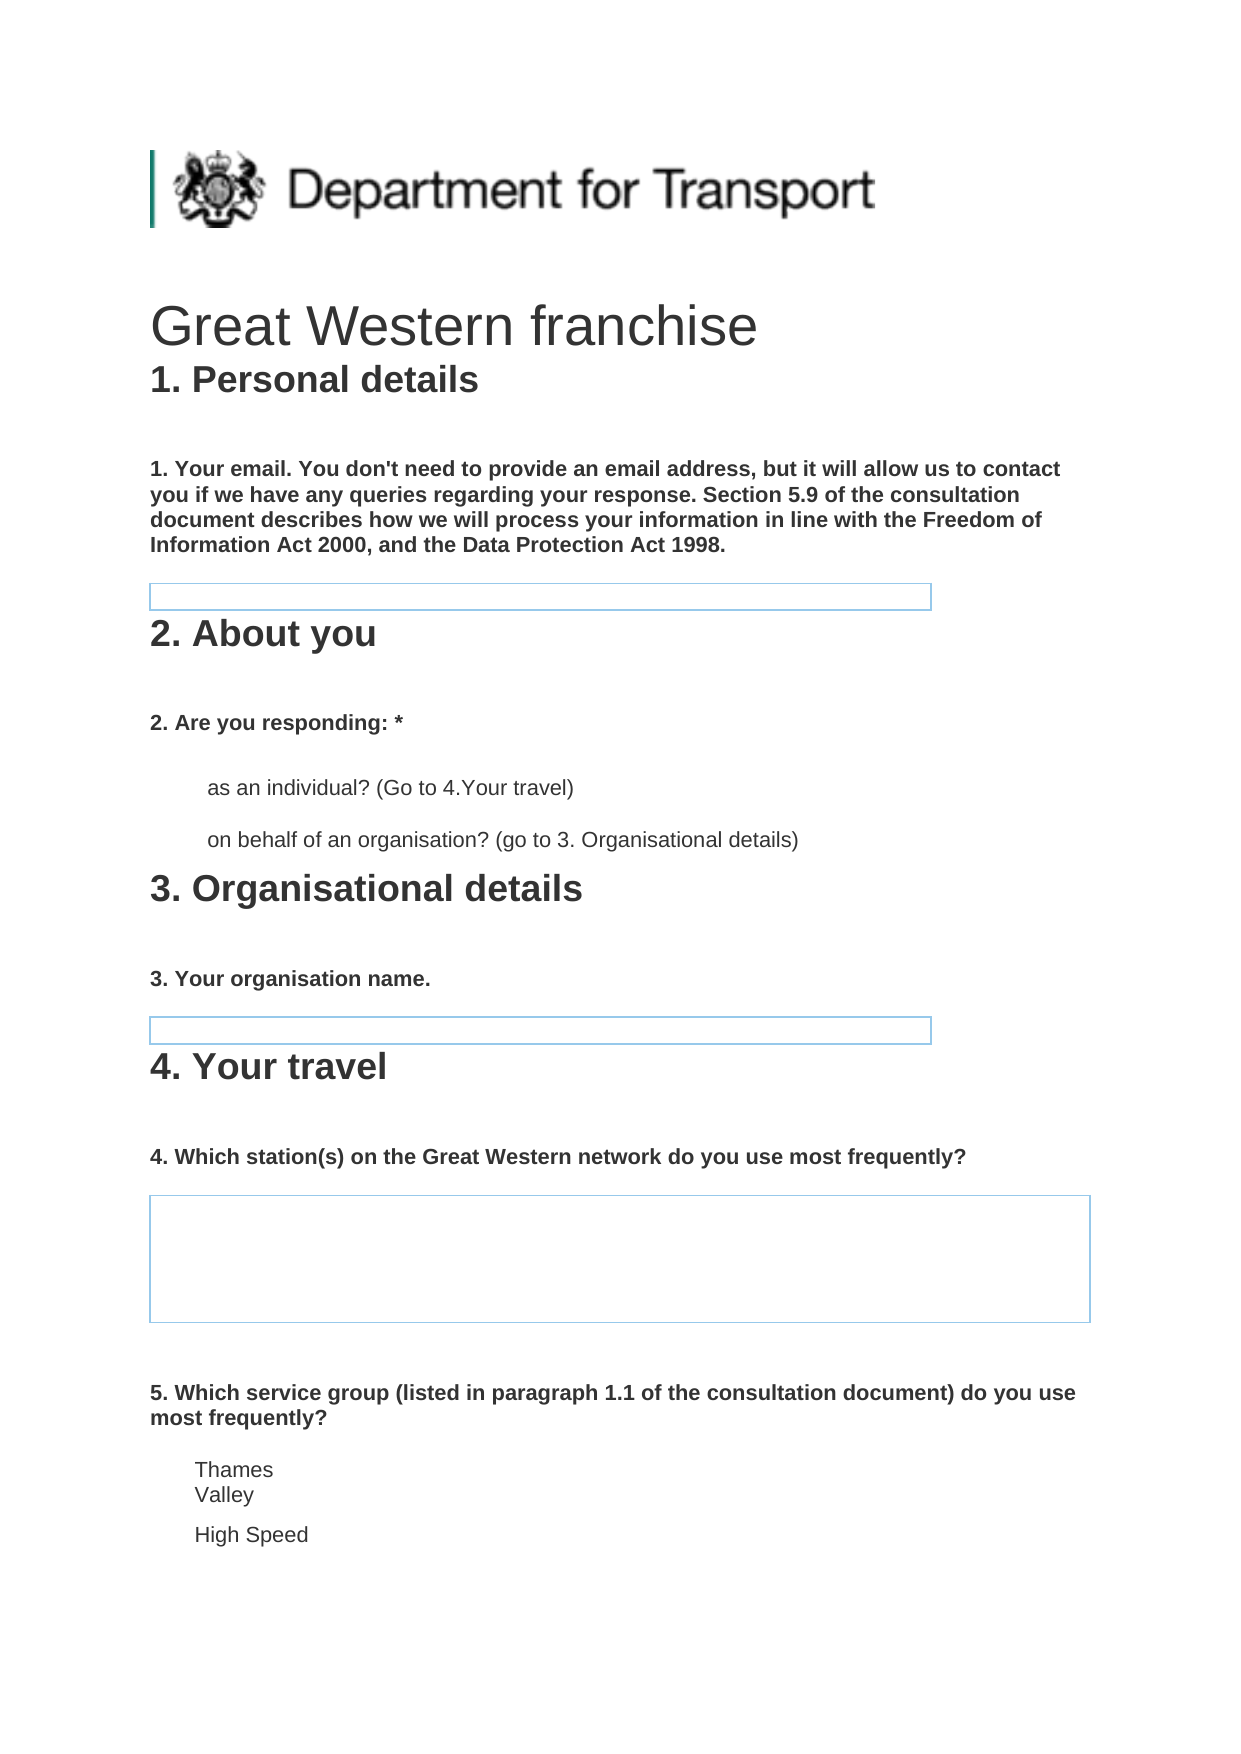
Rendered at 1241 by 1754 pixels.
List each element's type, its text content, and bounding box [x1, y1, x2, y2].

table_cell High Speed [194, 1508, 339, 1561]
table_cell [150, 1508, 194, 1561]
table_header Thames Valley [194, 1456, 339, 1508]
table_header [151, 1018, 930, 1043]
subtitle 2. Are you responding: * [150, 710, 1090, 736]
text 4. Your travel [150, 1044, 1090, 1088]
subtitle 5. Which service group (listed in paragraph 1.1 of the consultation document) do you use most frequently? [150, 1380, 1090, 1430]
subtitle 4. Which station(s) on the Great Western network do you use most frequently? [150, 1144, 1090, 1169]
subtitle 1. Your email. You don't need to provide an email address, but it will allow us to contact you if we have any queries regarding your response. Section 5.9 of the consultation document describes how we will process your information in line with the Freedom of Information Act 2000, and the Data Protection Act 1998. [150, 456, 1090, 557]
text 3. Organisational details [150, 866, 1090, 909]
table_cell [150, 814, 207, 866]
subtitle 3. Your organisation name. [150, 966, 1090, 991]
table_header [151, 584, 930, 609]
text 2. About you [150, 611, 1090, 654]
table_header [150, 1456, 194, 1508]
text 1. Personal details [150, 357, 1090, 400]
subtitle Great Western franchise [150, 292, 1090, 357]
table_cell on behalf of an organisation? (go to 3. Organisational details) [207, 814, 828, 866]
table_header [151, 1196, 1089, 1322]
table_header as an individual? (Go to 4.Your travel) [207, 761, 828, 813]
table_header [150, 761, 207, 813]
